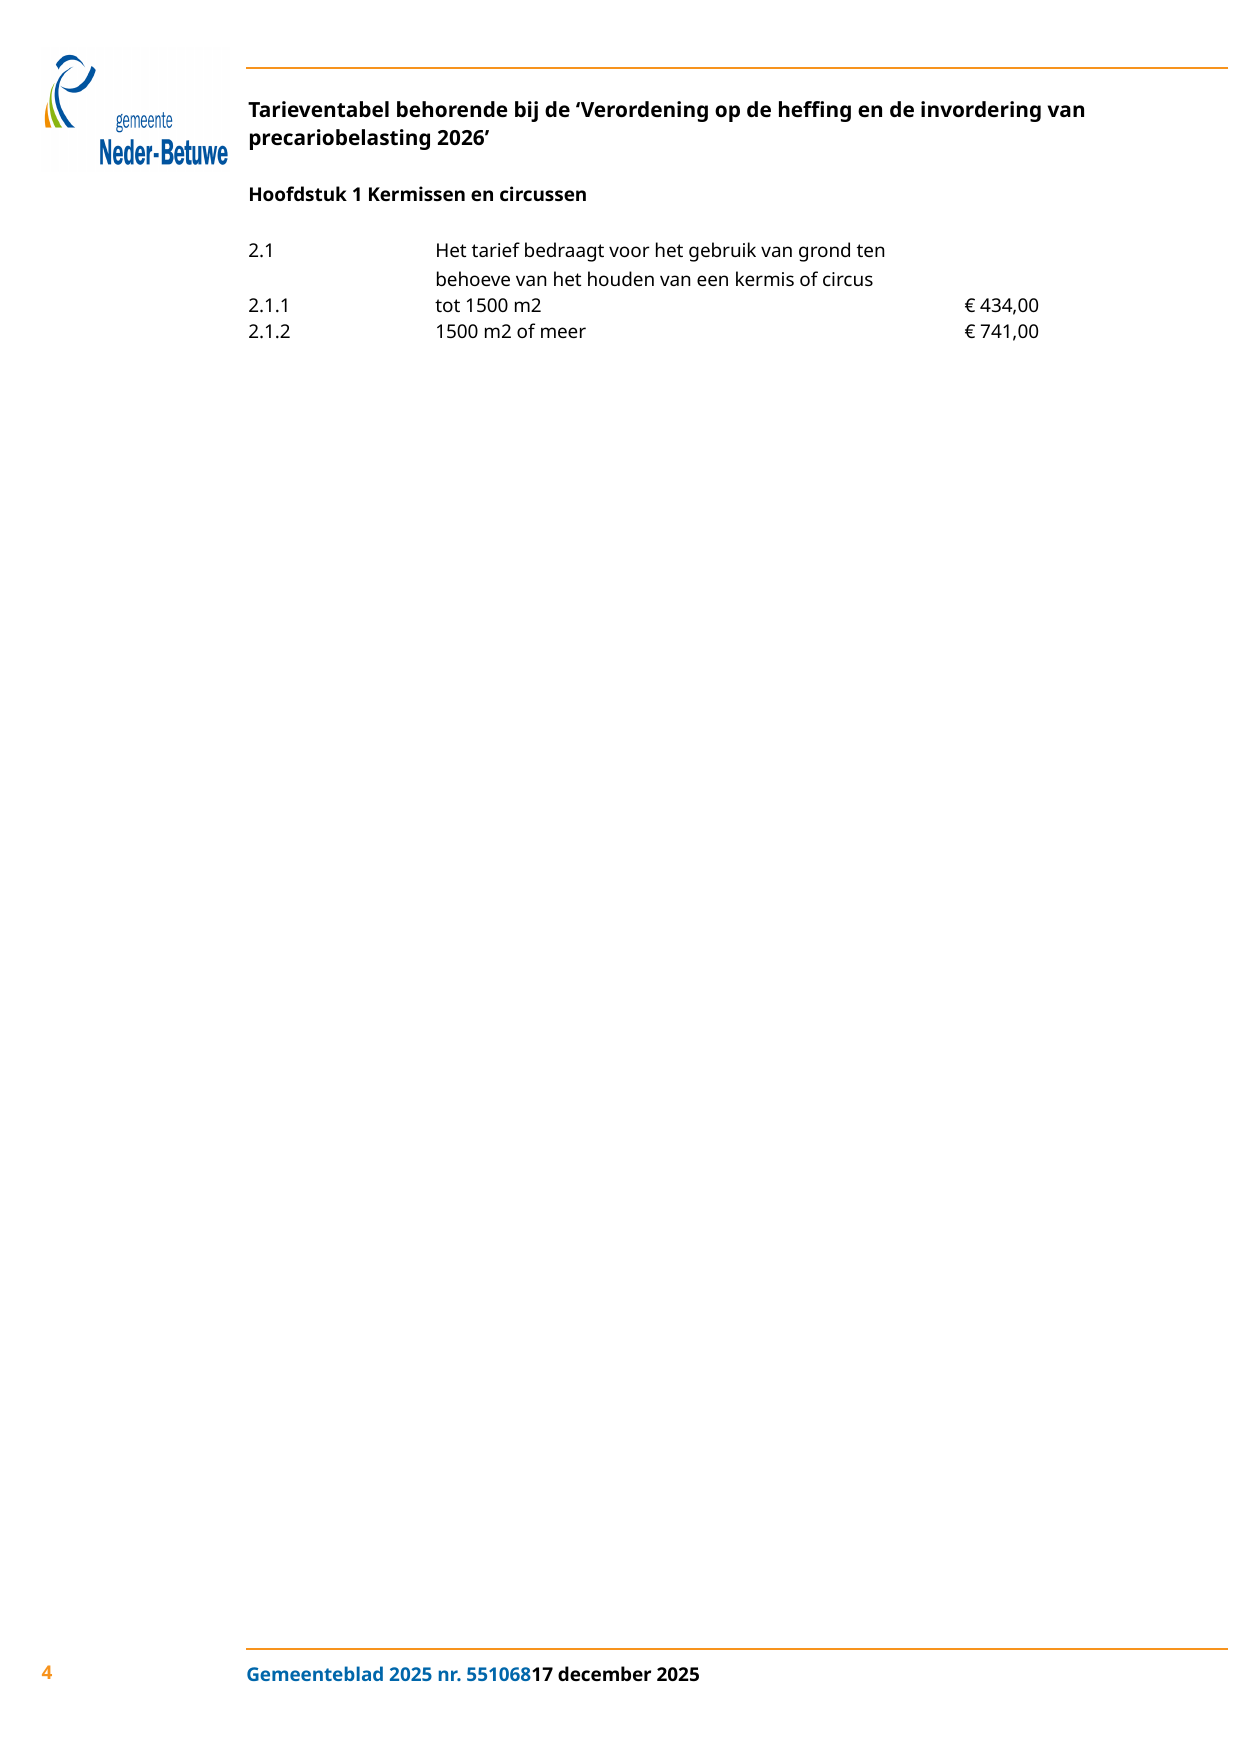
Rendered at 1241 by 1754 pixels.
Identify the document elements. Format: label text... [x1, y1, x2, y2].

picture [41, 47, 231, 172]
table_cell € 434,00 [964, 292, 1152, 318]
table_cell 2.1.2 [248, 318, 435, 343]
table_cell € 741,00 [964, 318, 1152, 343]
table_header [248, 211, 435, 237]
table_cell 1500 m2 of meer [435, 318, 964, 343]
table_header [964, 211, 1152, 237]
table_cell 2.1.1 [248, 292, 435, 318]
text Tarieventabel behorende bij de ‘Verordening op de heffing en de invordering van precariobelasting 2026’ [248, 95, 1152, 152]
text Hoofdstuk 1 Kermissen en circussen [248, 181, 1152, 207]
table_cell 2.1 [248, 237, 435, 292]
table_header [435, 211, 964, 237]
table_cell [964, 237, 1152, 292]
table_cell tot 1500 m2 [435, 292, 964, 318]
table_cell Het tarief bedraagt voor het gebruik van grond ten behoeve van het houden van een kermis of circus [435, 237, 964, 292]
